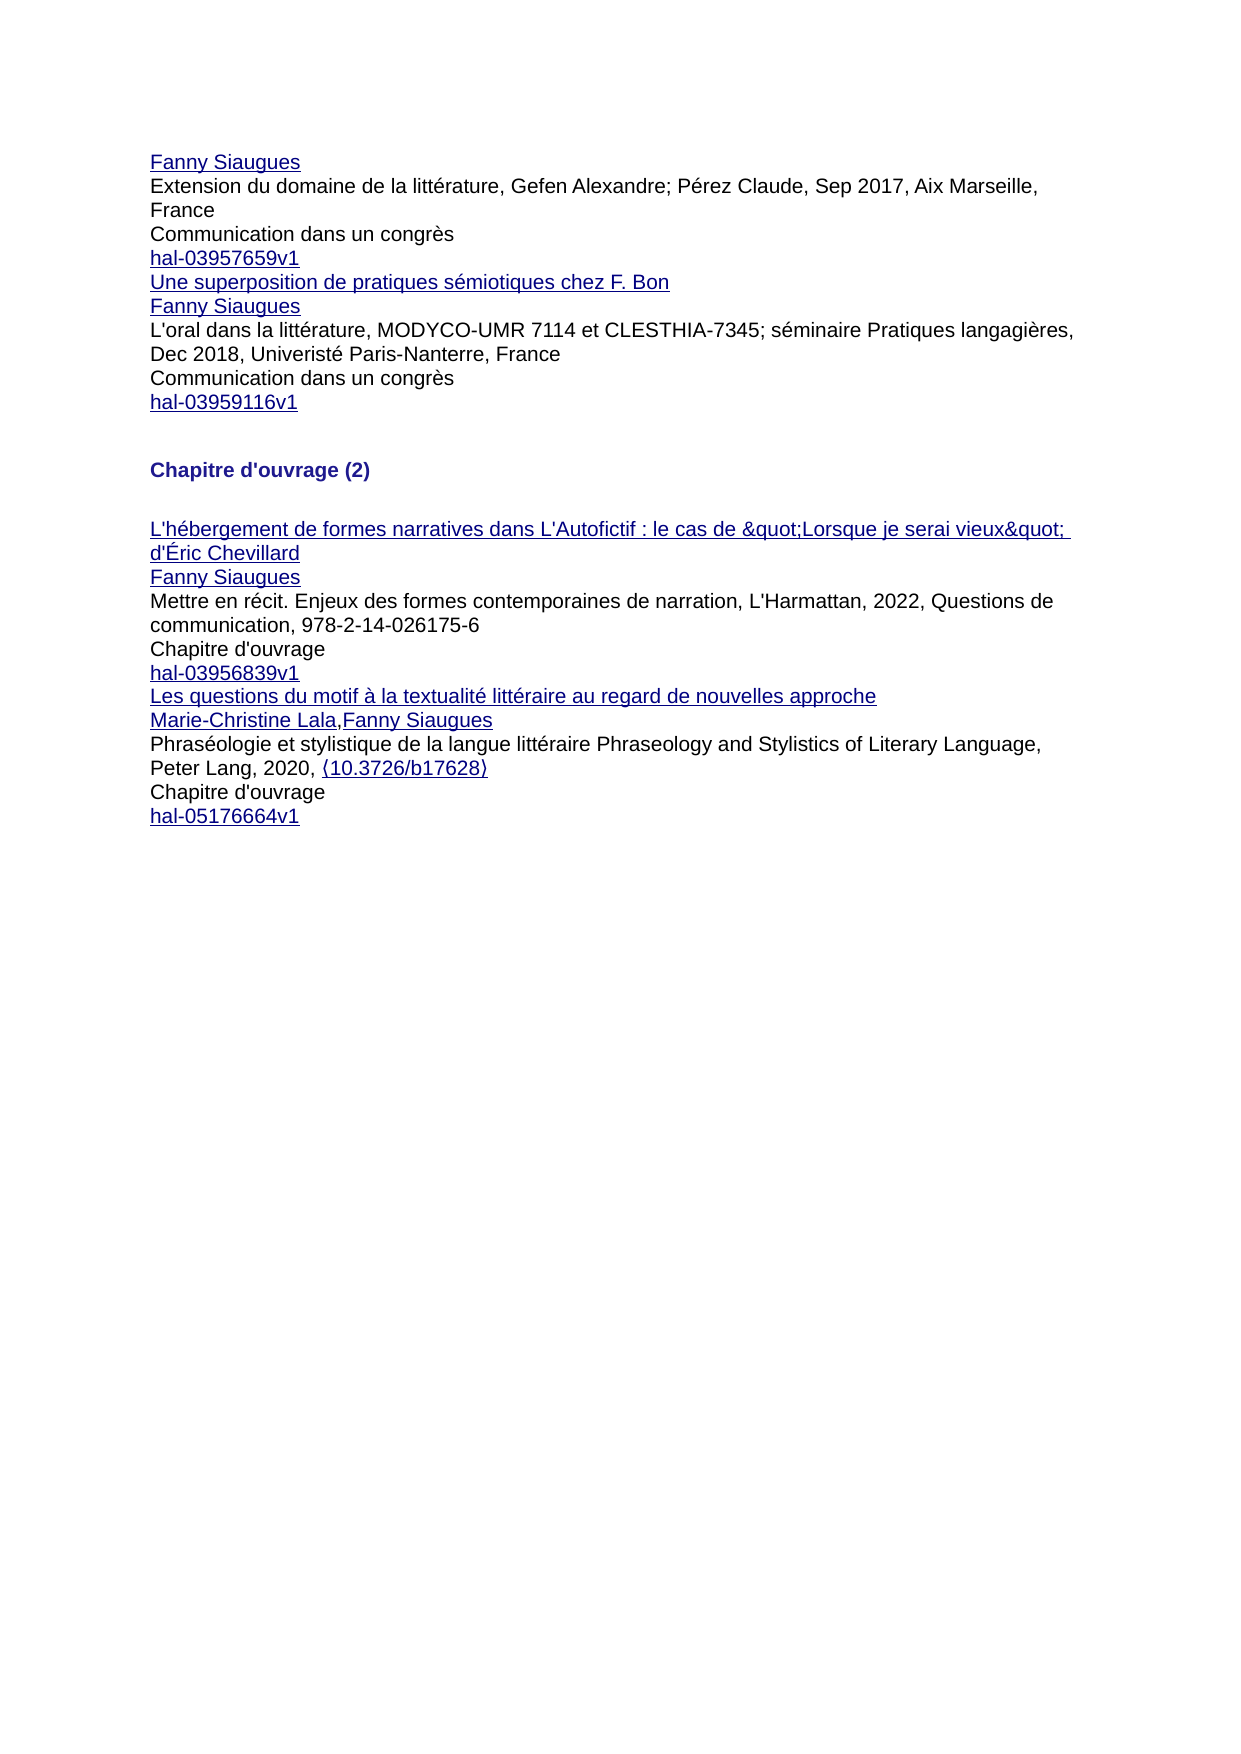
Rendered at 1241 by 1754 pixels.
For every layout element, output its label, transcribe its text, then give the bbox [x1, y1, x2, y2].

subtitle Chapitre d'ouvrage (2) [150, 458, 1090, 482]
table_header Fanny Siaugues Extension du domaine de la littérature, Gefen Alexandre; Pérez Claude, Sep 2017, Aix Marseille, France Communication dans un congrès hal-03957659v1 [150, 150, 1090, 270]
table_header L'hébergement de formes narratives dans L'Autofictif : le cas de &quot;Lorsque je serai vieux&quot; d'Éric Chevillard Fanny Siaugues Mettre en récit. Enjeux des formes contemporaines de narration, L'Harmattan, 2022, Questions de communication, 978-2-14-026175-6 Chapitre d'ouvrage hal-03956839v1 [150, 517, 1090, 684]
table_cell Une superposition de pratiques sémiotiques chez F. Bon Fanny Siaugues L'oral dans la littérature, MODYCO-UMR 7114 et CLESTHIA-7345; séminaire Pratiques langagières, Dec 2018, Univeristé Paris-Nanterre, France Communication dans un congrès hal-03959116v1 [150, 270, 1090, 413]
table_cell Les questions du motif à la textualité littéraire au regard de nouvelles approche Marie-Christine Lala,Fanny Siaugues Phraséologie et stylistique de la langue littéraire Phraseology and Stylistics of Literary Language, Peter Lang, 2020, ⟨10.3726/b17628⟩ Chapitre d'ouvrage hal-05176664v1 [150, 684, 1090, 828]
